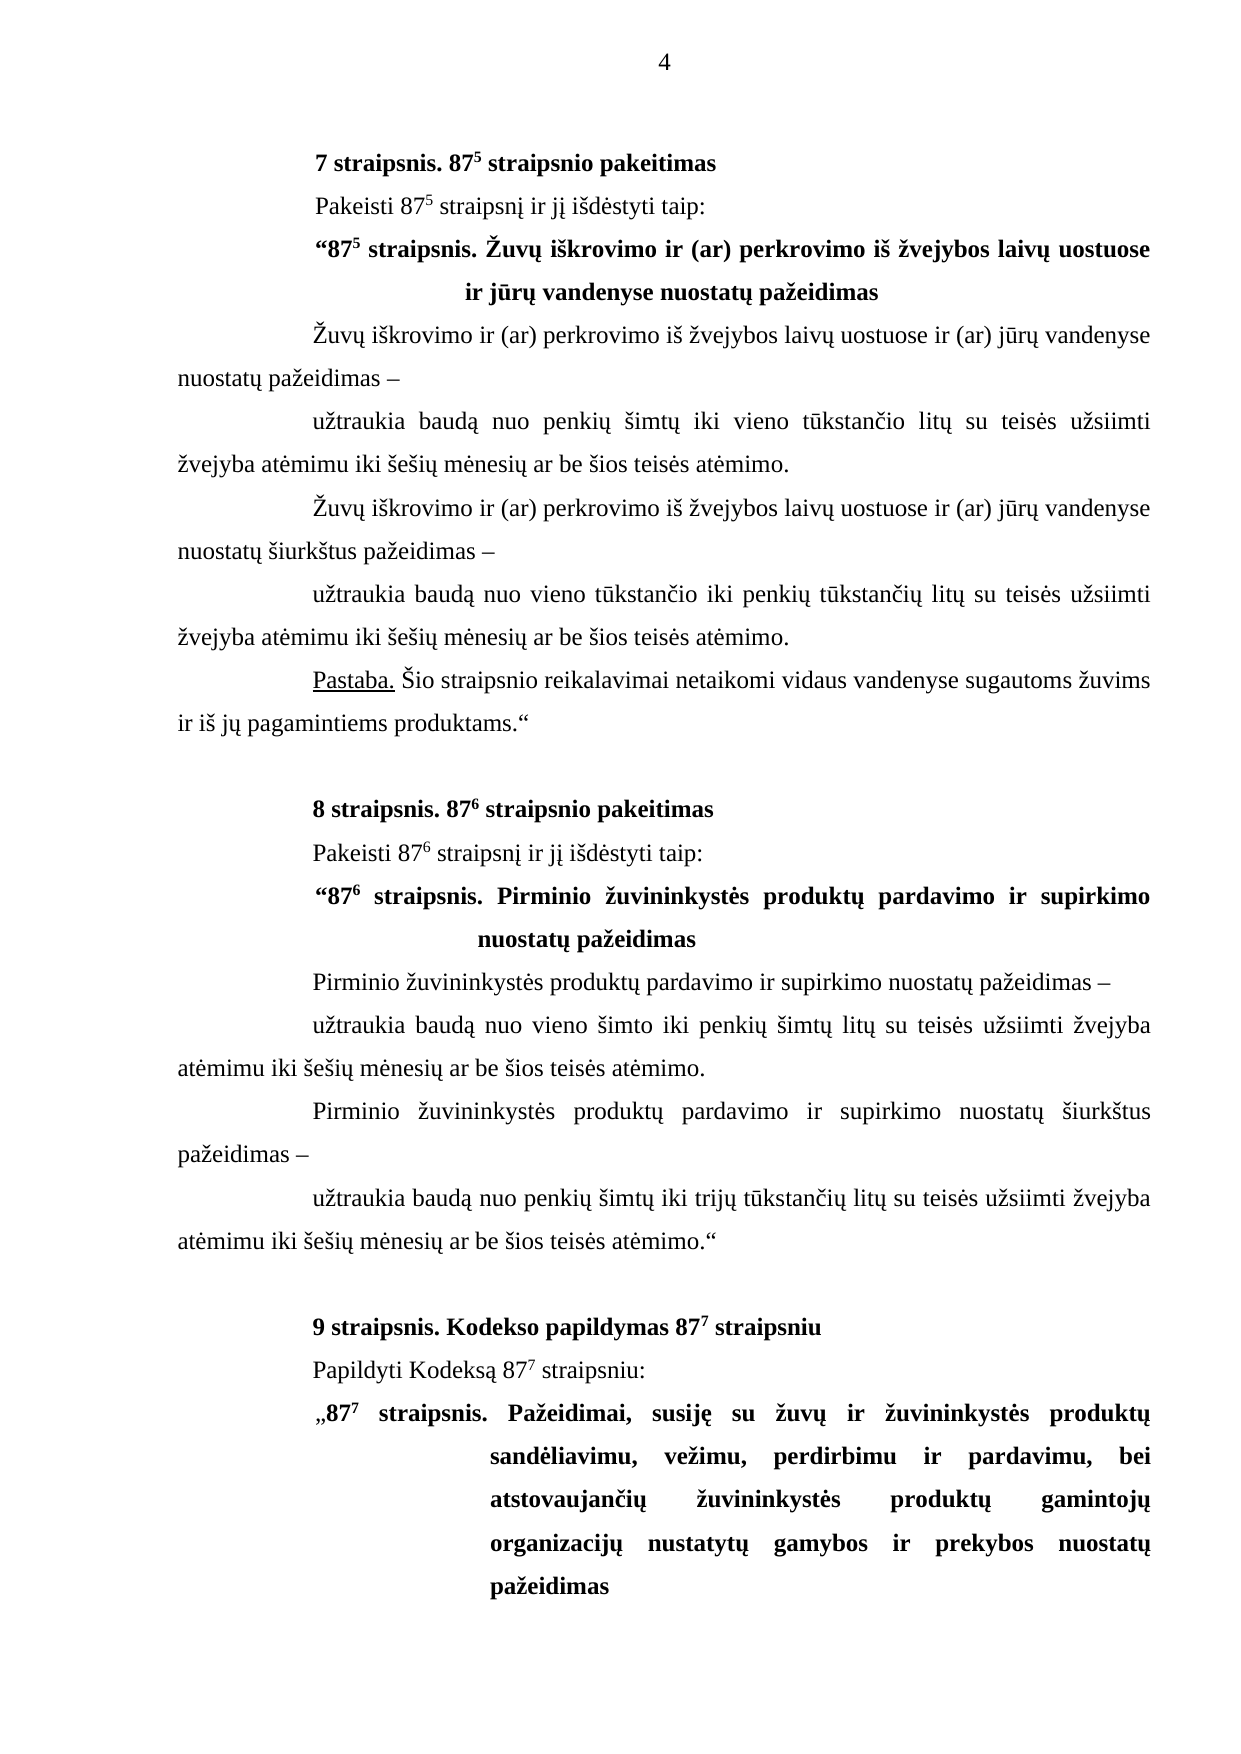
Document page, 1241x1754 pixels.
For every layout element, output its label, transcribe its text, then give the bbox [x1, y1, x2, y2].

text 8 straipsnis. 876 straipsnio pakeitimas [177, 794, 1152, 823]
text Pirminio žuvininkystės produktų pardavimo ir supirkimo nuostatų pažeidimas – [177, 967, 1152, 996]
text užtraukia baudą nuo vieno šimto iki penkių šimtų litų su teisės užsiimti žvejyba atėmimu iki šešių mėnesių ar be šios teisės atėmimo. [177, 1010, 1152, 1082]
text Žuvų iškrovimo ir (ar) perkrovimo iš žvejybos laivų uostuose ir (ar) jūrų vandenyse nuostatų šiurkštus pažeidimas – [177, 493, 1152, 564]
text Papildyti Kodeksą 877 straipsniu: [177, 1355, 1152, 1384]
text Žuvų iškrovimo ir (ar) perkrovimo iš žvejybos laivų uostuose ir (ar) jūrų vandenyse nuostatų pažeidimas – [177, 320, 1152, 392]
text “876 straipsnis. Pirminio žuvininkystės produktų pardavimo ir supirkimo nuostatų pažeidimas [315, 881, 1152, 953]
text užtraukia baudą nuo penkių šimtų iki vieno tūkstančio litų su teisės užsiimti žvejyba atėmimu iki šešių mėnesių ar be šios teisės atėmimo. [177, 406, 1152, 478]
text „877 straipsnis. Pažeidimai, susiję su žuvų ir žuvininkystės produktų sandėliavimu, vežimu, perdirbimu ir pardavimu, bei atstovaujančių žuvininkystės produktų gamintojų organizacijų nustatytų gamybos ir prekybos nuostatų pažeidimas [315, 1398, 1152, 1599]
text Pirminio žuvininkystės produktų pardavimo ir supirkimo nuostatų šiurkštus pažeidimas – [177, 1096, 1152, 1168]
text “875 straipsnis. Žuvų iškrovimo ir (ar) perkrovimo iš žvejybos laivų uostuose ir jūrų vandenyse nuostatų pažeidimas [315, 234, 1152, 306]
text užtraukia baudą nuo vieno tūkstančio iki penkių tūkstančių litų su teisės užsiimti žvejyba atėmimu iki šešių mėnesių ar be šios teisės atėmimo. [177, 579, 1152, 651]
text Pakeisti 875 straipsnį ir jį išdėstyti taip: [315, 191, 1152, 219]
text Pastaba. Šio straipsnio reikalavimai netaikomi vidaus vandenyse sugautoms žuvims ir iš jų pagamintiems produktams.“ [177, 665, 1152, 737]
text Pakeisti 876 straipsnį ir jį išdėstyti taip: [177, 838, 1152, 866]
text 7 straipsnis. 875 straipsnio pakeitimas [315, 148, 1152, 176]
text 9 straipsnis. Kodekso papildymas 877 straipsniu [177, 1312, 1152, 1341]
text užtraukia baudą nuo penkių šimtų iki trijų tūkstančių litų su teisės užsiimti žvejyba atėmimu iki šešių mėnesių ar be šios teisės atėmimo.“ [177, 1183, 1152, 1254]
